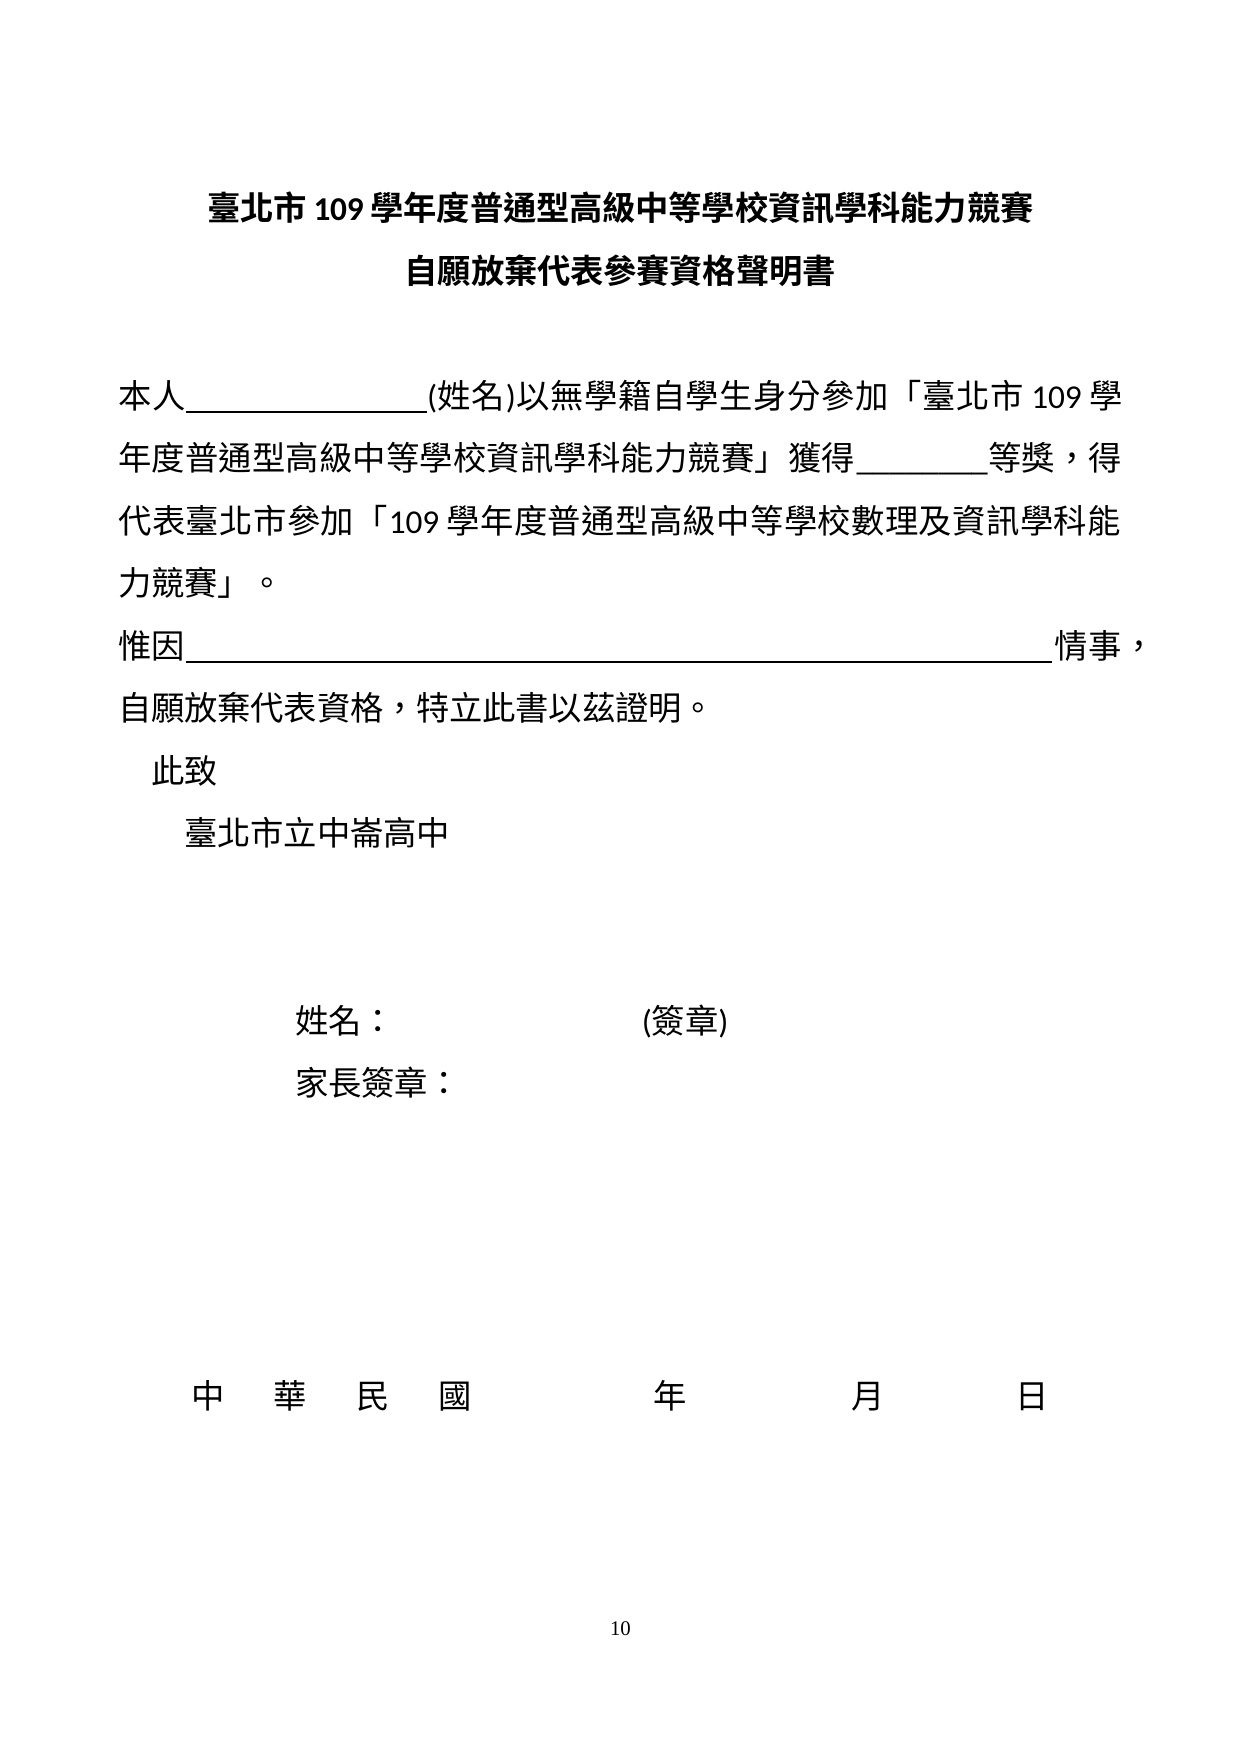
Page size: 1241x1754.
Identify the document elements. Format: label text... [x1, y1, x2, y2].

text 中 華 民 國 年 月 日 [118, 1352, 1122, 1415]
text 臺北市立中崙高中 [118, 790, 1122, 852]
text 家長簽章： [295, 1040, 1122, 1102]
text 本人 (姓名)以無學籍自學生身分參加「臺北市109學年度普通型高級中等學校資訊學科能力競賽」獲得________等獎，得代表臺北市參加「109學年度普通型高級中等學校數理及資訊學科能力競賽」。 [118, 352, 1122, 602]
text 姓名： (簽章) [295, 977, 1122, 1040]
text 臺北市109學年度普通型高級中等學校資訊學科能力競賽 [118, 165, 1122, 227]
text 自願放棄代表參賽資格聲明書 [118, 227, 1122, 290]
text 惟因 情事，自願放棄代表資格，特立此書以茲證明。 [118, 602, 1122, 727]
text 此致 [118, 727, 1122, 790]
